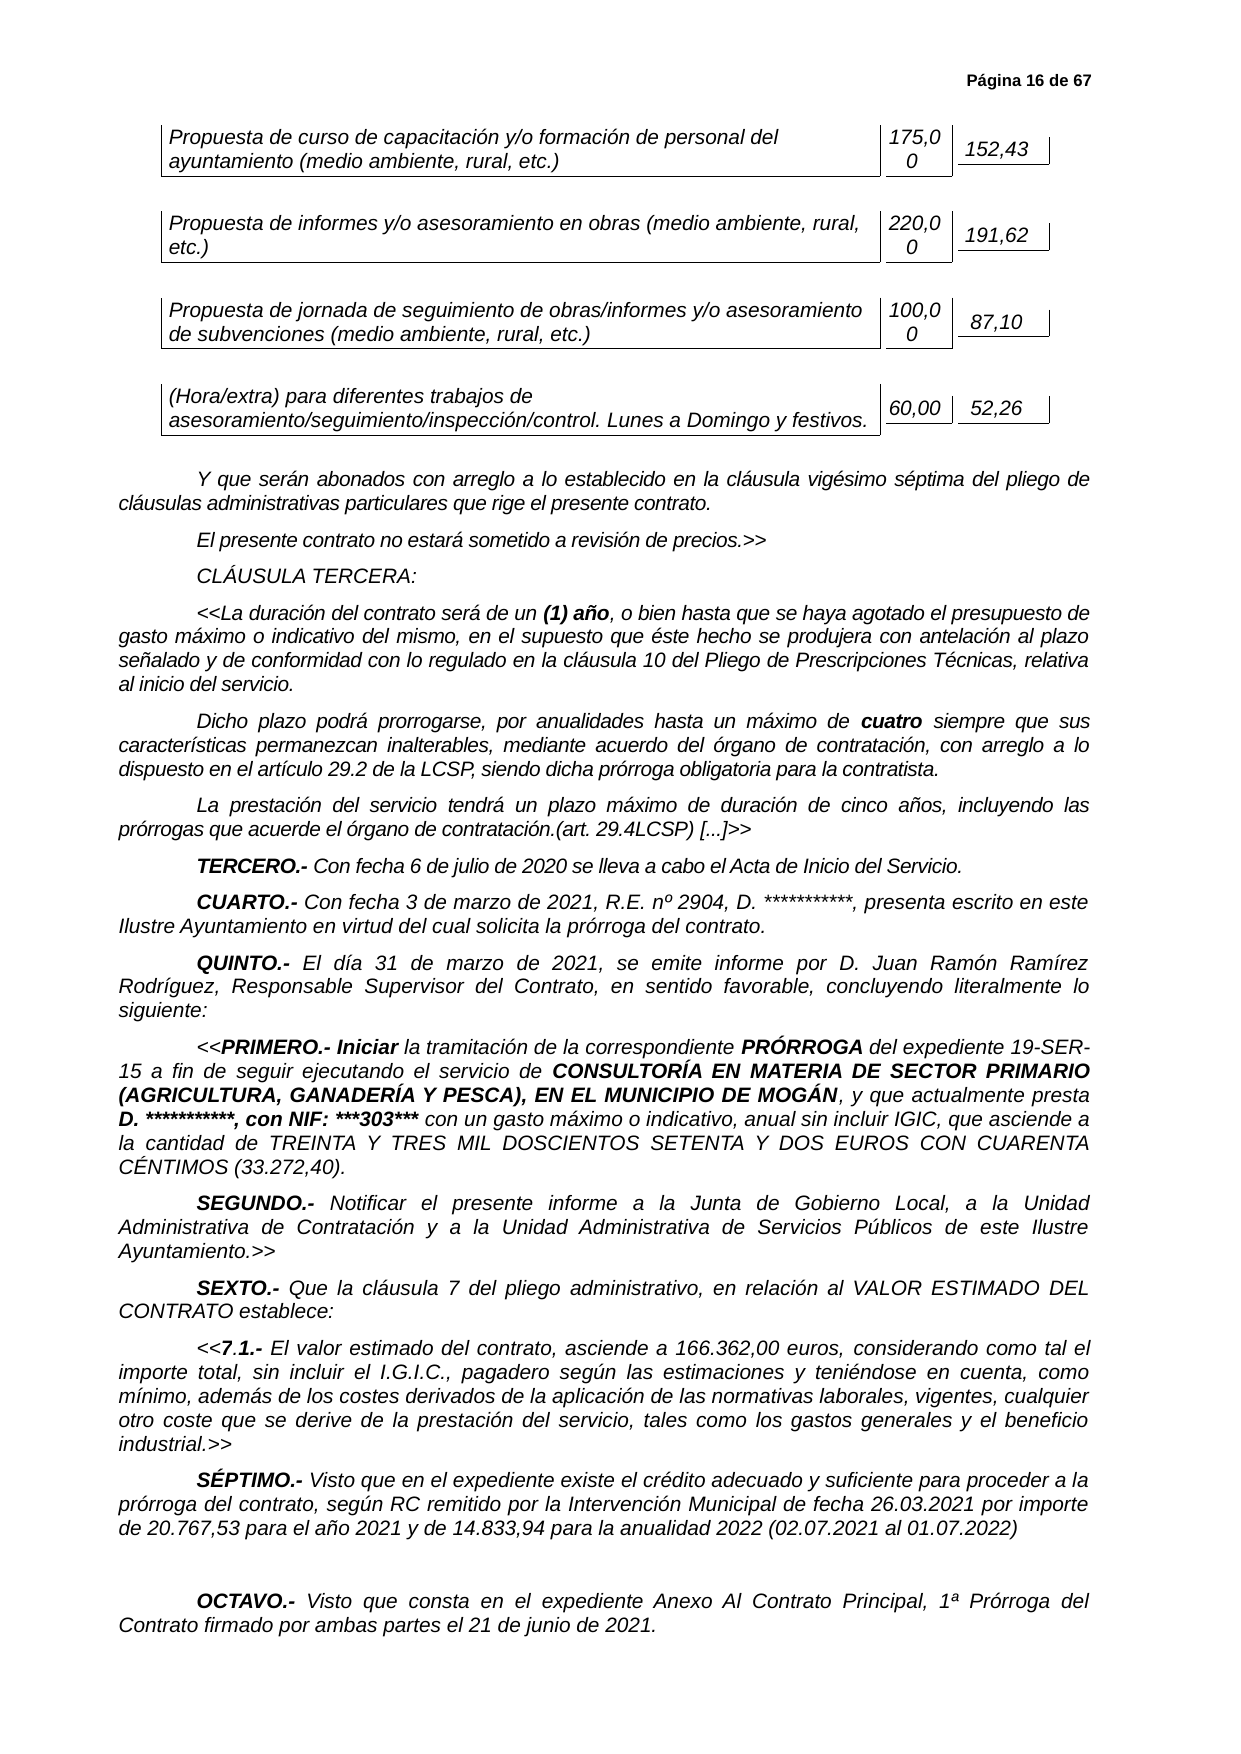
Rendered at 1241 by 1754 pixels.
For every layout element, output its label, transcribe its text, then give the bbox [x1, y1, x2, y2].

text La prestación del servicio tendrá un plazo máximo de duración de cinco años, incluyendo las prórrogas que acuerde el órgano de contratación.(art. 29.4LCSP) [...]>> [118, 793, 1092, 841]
table_cell 100,00 [883, 295, 955, 381]
text SEXTO.- Que la cláusula 7 del pliego administrativo, en relación al VALOR ESTIMADO DEL CONTRATO establece: [118, 1275, 1092, 1323]
text Dicho plazo podrá prorrogarse, por anualidades hasta un máximo de cuatro siempre que sus características permanezcan inalterables, mediante acuerdo del órgano de contratación, con arreglo a lo dispuesto en el artículo 29.2 de la LCSP, siendo dicha prórroga obligatoria para la contratista. [118, 709, 1092, 781]
text SEGUNDO.- Notificar el presente informe a la Junta de Gobierno Local, a la Unidad Administrativa de Contratación y a la Unidad Administrativa de Servicios Públicos de este Ilustre Ayuntamiento.>> [118, 1191, 1092, 1263]
text QUINTO.- El día 31 de marzo de 2021, se emite informe por D. Juan Ramón Ramírez Rodríguez, Responsable Supervisor del Contrato, en sentido favorable, concluyendo literalmente lo siguiente: [118, 950, 1092, 1022]
table_cell Propuesta de curso de capacitación y/o formación de personal del ayuntamiento (medio ambiente, rural, etc.) [159, 122, 883, 208]
table_cell 87,10 [955, 295, 1052, 381]
text CUARTO.- Con fecha 3 de marzo de 2021, R.E. nº 2904, D. ***********, presenta escrito en este Ilustre Ayuntamiento en virtud del cual solicita la prórroga del contrato. [118, 890, 1092, 938]
table_cell (Hora/extra) para diferentes trabajos de asesoramiento/seguimiento/inspección/control. Lunes a Domingo y festivos. [159, 381, 883, 467]
text SÉPTIMO.- Visto que en el expediente existe el crédito adecuado y suficiente para proceder a la prórroga del contrato, según RC remitido por la Intervención Municipal de fecha 26.03.2021 por importe de 20.767,53 para el año 2021 y de 14.833,94 para la anualidad 2022 (02.07.2021 al 01.07.2022) [118, 1468, 1092, 1540]
text CLÁUSULA TERCERA: [118, 564, 1092, 588]
text El presente contrato no estará sometido a revisión de precios.>> [118, 527, 1092, 551]
table_cell Propuesta de informes y/o asesoramiento en obras (medio ambiente, rural, etc.) [159, 208, 883, 294]
table_cell 175,00 [883, 122, 955, 208]
text <<7.1.- El valor estimado del contrato, asciende a 166.362,00 euros, considerando como tal el importe total, sin incluir el I.G.I.C., pagadero según las estimaciones y teniéndose en cuenta, como mínimo, además de los costes derivados de la aplicación de las normativas laborales, vigentes, cualquier otro coste que se derive de la prestación del servicio, tales como los gastos generales y el beneficio industrial.>> [118, 1336, 1092, 1456]
text TERCERO.- Con fecha 6 de julio de 2020 se lleva a cabo el Acta de Inicio del Servicio. [118, 853, 1092, 877]
table_cell Propuesta de jornada de seguimiento de obras/informes y/o asesoramiento de subvenciones (medio ambiente, rural, etc.) [159, 295, 883, 381]
text <<La duración del contrato será de un (1) año, o bien hasta que se haya agotado el presupuesto de gasto máximo o indicativo del mismo, en el supuesto que éste hecho se produjera con antelación al plazo señalado y de conformidad con lo regulado en la cláusula 10 del Pliego de Prescripciones Técnicas, relativa al inicio del servicio. [118, 600, 1092, 696]
table_cell 52,26 [955, 381, 1052, 467]
text OCTAVO.- Visto que consta en el expediente Anexo Al Contrato Principal, 1ª Prórroga del Contrato firmado por ambas partes el 21 de junio de 2021. [118, 1589, 1092, 1637]
table_cell 152,43 [955, 122, 1052, 208]
table_cell 191,62 [955, 208, 1052, 294]
text <<PRIMERO.- Iniciar la tramitación de la correspondiente PRÓRROGA del expediente 19-SER-15 a fin de seguir ejecutando el servicio de CONSULTORÍA EN MATERIA DE SECTOR PRIMARIO (AGRICULTURA, GANADERÍA Y PESCA), EN EL MUNICIPIO DE MOGÁN, y que actualmente presta D. ***********, con NIF: ***303*** con un gasto máximo o indicativo, anual sin incluir IGIC, que asciende a la cantidad de TREINTA Y TRES MIL DOSCIENTOS SETENTA Y DOS EUROS CON CUARENTA CÉNTIMOS (33.272,40). [118, 1035, 1092, 1178]
table_cell 220,00 [883, 208, 955, 294]
table_cell 60,00 [883, 381, 955, 467]
text Y que serán abonados con arreglo a lo establecido en la cláusula vigésimo séptima del pliego de cláusulas administrativas particulares que rige el presente contrato. [118, 467, 1092, 515]
